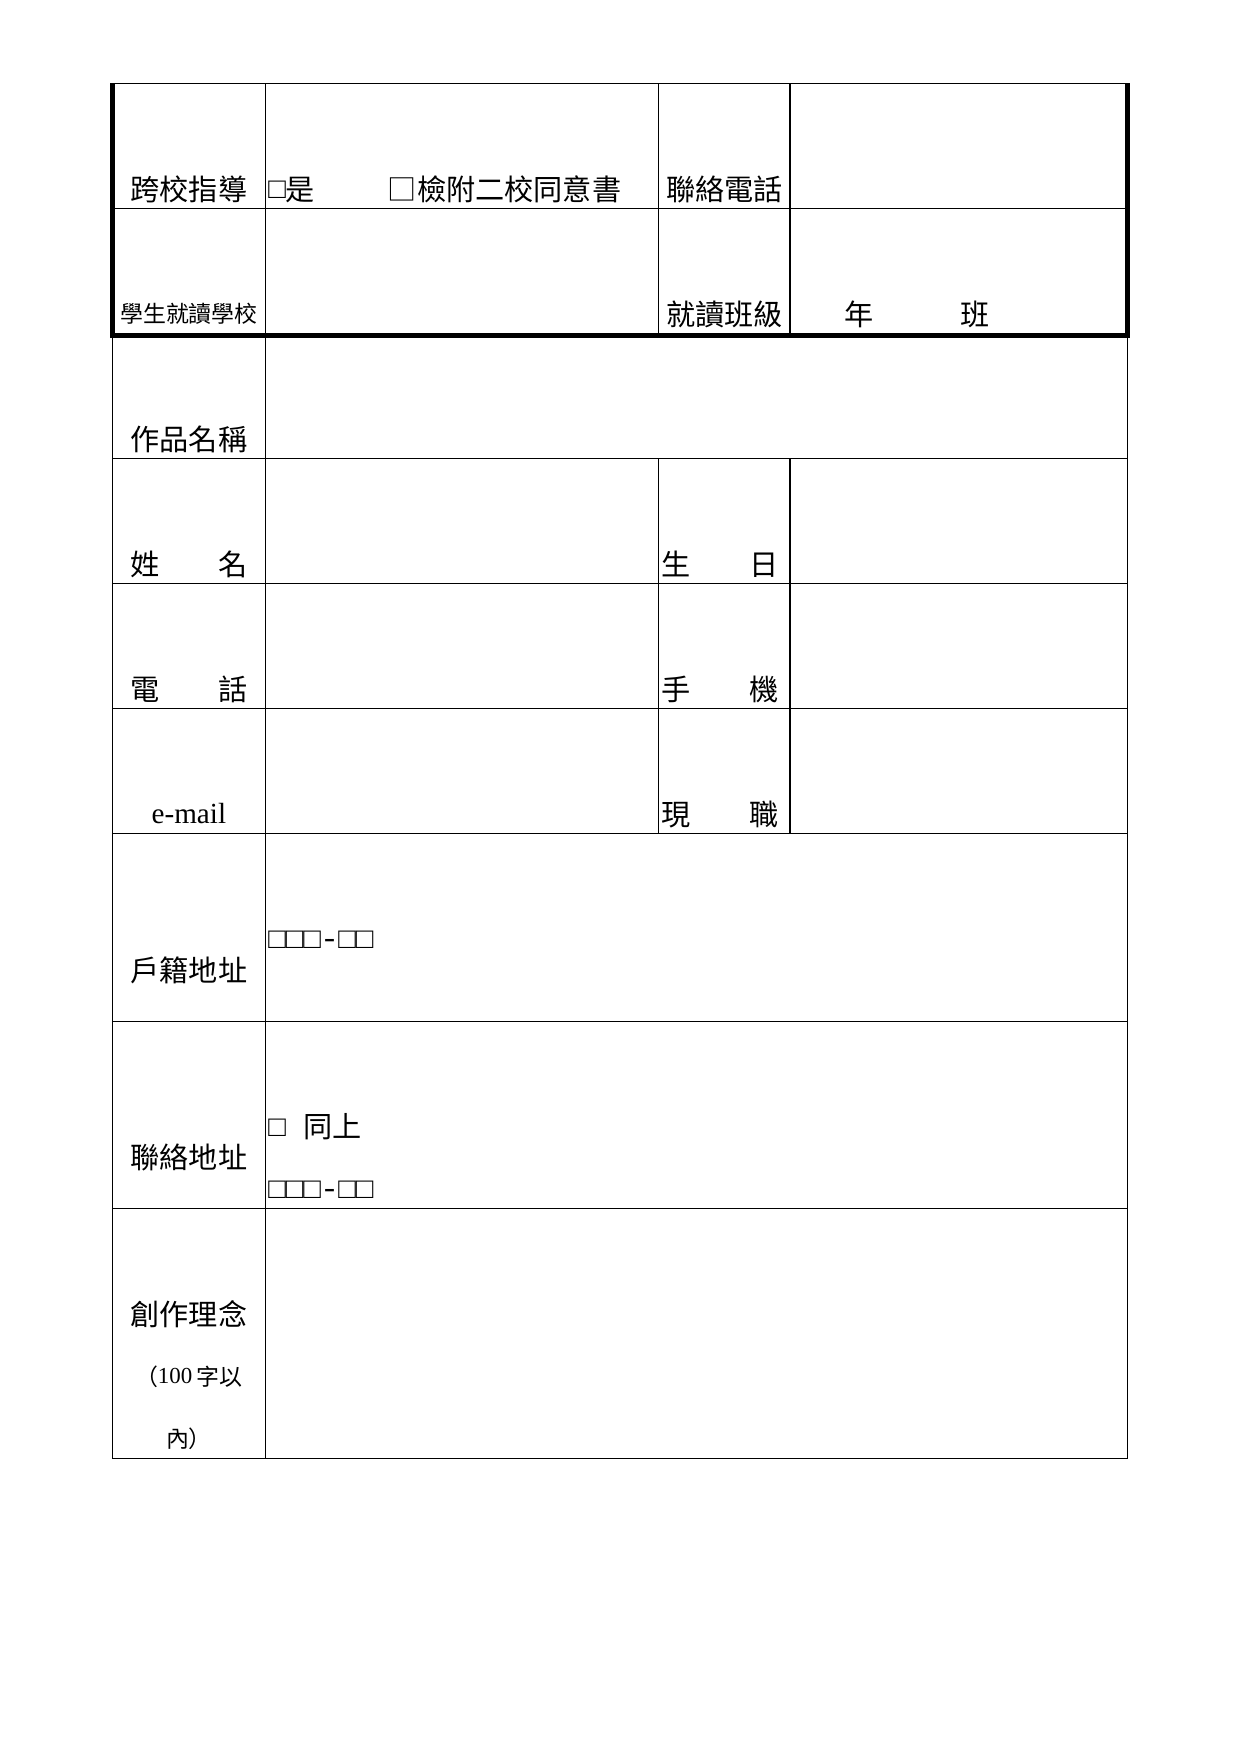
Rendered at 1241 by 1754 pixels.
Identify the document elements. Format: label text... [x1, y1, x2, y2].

table_cell [791, 459, 1127, 583]
table_cell [791, 84, 1125, 208]
table_cell e-mail [113, 709, 265, 833]
table_cell 姓 名 [113, 459, 265, 583]
table_cell [266, 1209, 1127, 1458]
table_cell 現 職 [659, 709, 789, 833]
table_cell [266, 584, 658, 708]
table_cell 手 機 [659, 584, 789, 708]
table_cell □□□-□□ [266, 834, 1127, 1021]
table_cell 生 日 [659, 459, 789, 583]
table_cell 聯絡地址 [113, 1022, 265, 1208]
table_cell 年 班 [791, 209, 1125, 333]
table_cell 電 話 [113, 584, 265, 708]
table_cell 跨校指導 [115, 84, 265, 208]
table_cell [266, 459, 658, 583]
table_cell 學生就讀學校 [115, 209, 265, 333]
table_cell □是 □檢附二校同意書 [266, 84, 658, 208]
table_cell [266, 209, 658, 333]
table_cell [266, 709, 658, 833]
table_cell 就讀班級 [659, 209, 789, 333]
table_cell 作品名稱 [113, 338, 265, 458]
table_cell □ 同上 □□□-□□ [266, 1022, 1127, 1208]
table_cell [791, 709, 1127, 833]
table_cell 創作理念（100字以內） [113, 1209, 265, 1458]
table_cell 聯絡電話 [659, 84, 789, 208]
table_cell [266, 338, 1127, 458]
table_cell [791, 584, 1127, 708]
table_cell 戶籍地址 [113, 834, 265, 1021]
